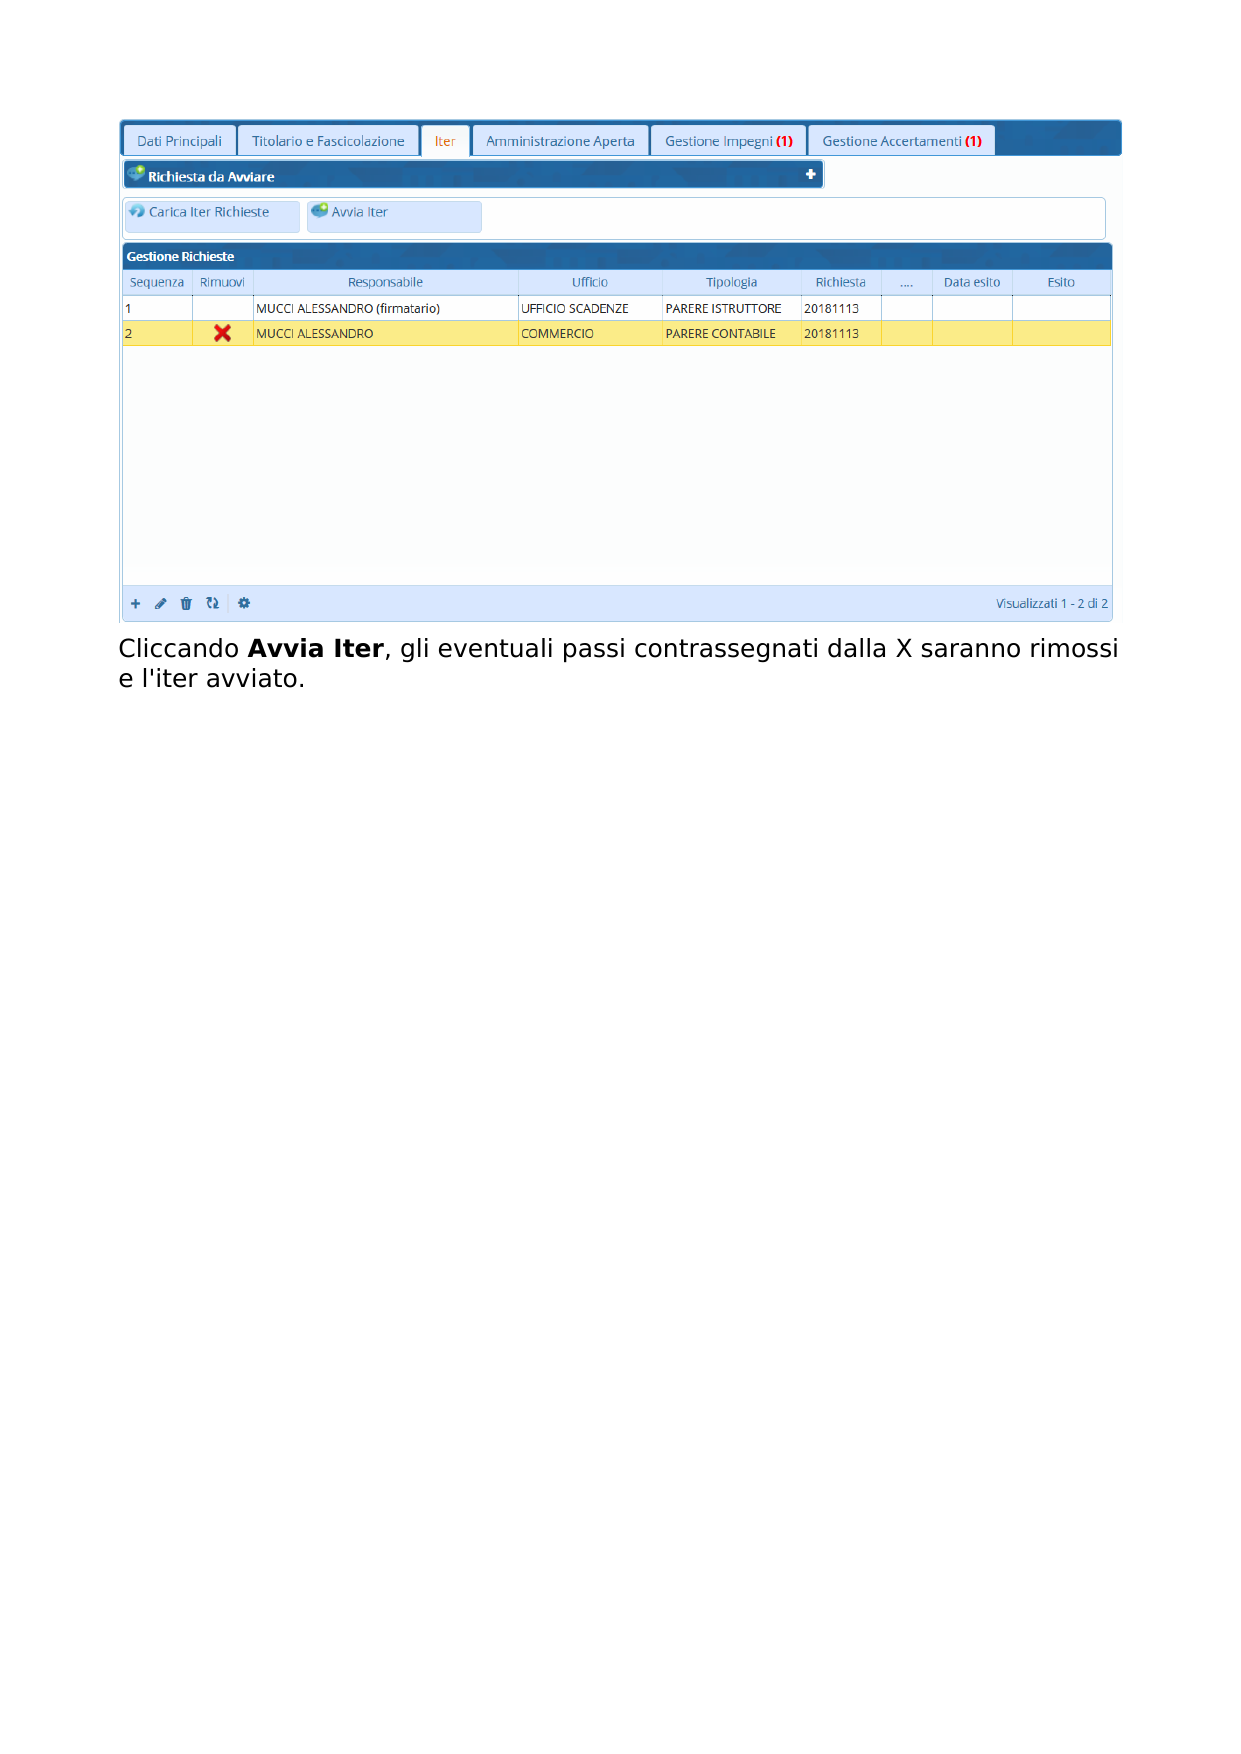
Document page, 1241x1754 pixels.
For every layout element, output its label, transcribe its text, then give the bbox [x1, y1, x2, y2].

picture [118, 118, 1123, 623]
text Cliccando Avvia Iter, gli eventuali passi contrassegnati dalla X saranno rimossi e l'iter avviato. [118, 635, 1122, 693]
